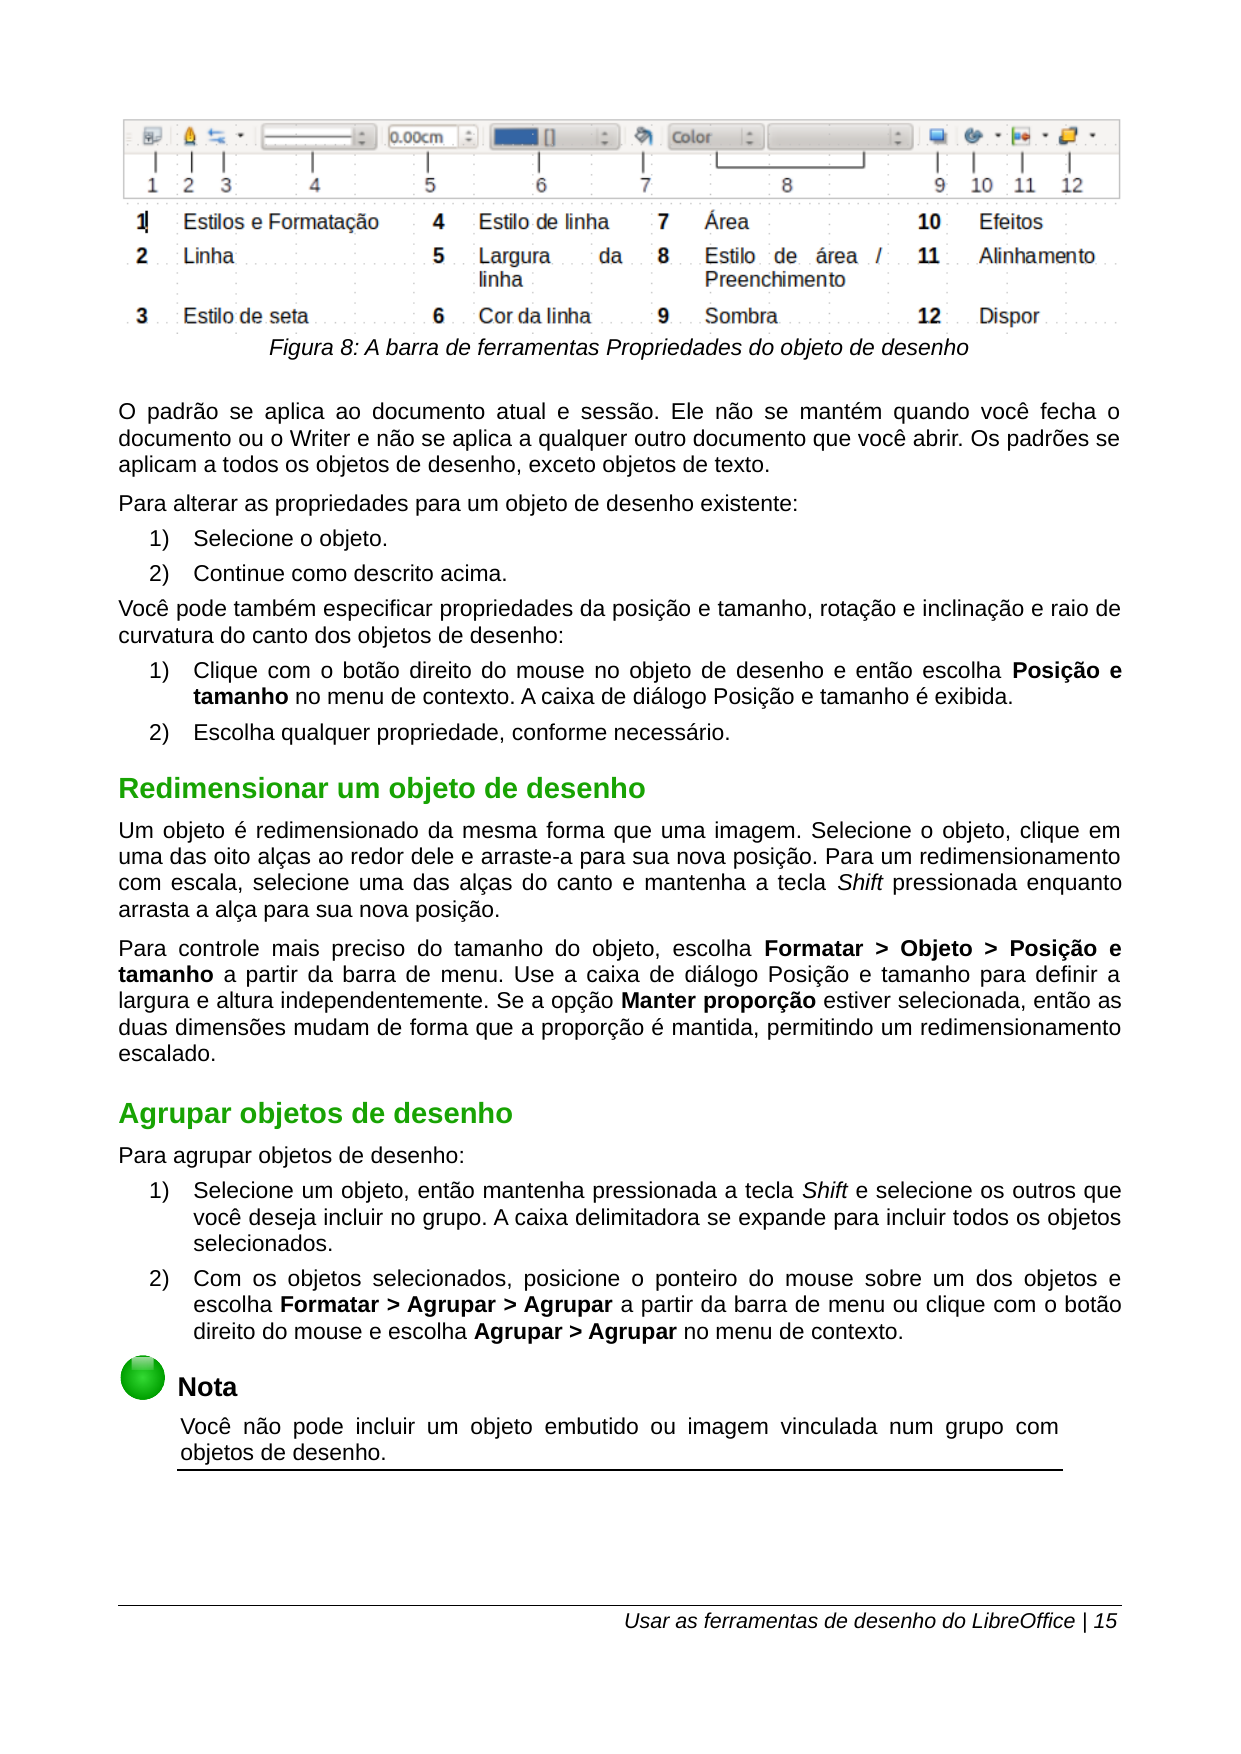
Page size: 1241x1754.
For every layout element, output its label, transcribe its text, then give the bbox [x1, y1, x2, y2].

list Para alterar as propriedades para um objeto de desenho existente: [118, 490, 1122, 516]
list Para agrupar objetos de desenho: [118, 1142, 1122, 1168]
list Selecione um objeto, então mantenha pressionada a tecla Shift e selecione os outros que você deseja incluir no grupo. A caixa delimitadora se expande para incluir todos os objetos selecionados. [169, 1177, 1122, 1256]
list O padrão se aplica ao documento atual e sessão. Ele não se mantém quando você fecha o documento ou o Writer e não se aplica a qualquer outro documento que você abrir. Os padrões se aplicam a todos os objetos de desenho, exceto objetos de texto. [118, 398, 1122, 477]
list Selecione o objeto. [169, 525, 1122, 551]
text Um objeto é redimensionado da mesma forma que uma imagem. Selecione o objeto, clique em uma das oito alças ao redor dele e arraste-a para sua nova posição. Para um redimensionamento com escala, selecione uma das alças do canto e mantenha a tecla Shift pressionada enquanto arrasta a alça para sua nova posição. [118, 817, 1122, 922]
list Com os objetos selecionados, posicione o ponteiro do mouse sobre um dos objetos e escolha Formatar > Agrupar > Agrupar a partir da barra de menu ou clique com o botão direito do mouse e escolha Agrupar > Agrupar no menu de contexto. [169, 1265, 1122, 1344]
list Você pode também especificar propriedades da posição e tamanho, rotação e inclinação e raio de curvatura do canto dos objetos de desenho: [118, 595, 1122, 648]
subtitle Nota [118, 1353, 1122, 1402]
list Escolha qualquer propriedade, conforme necessário. [169, 718, 1122, 745]
text Você não pode incluir um objeto embutido ou imagem vinculada num grupo com objetos de desenho. [177, 1410, 1063, 1469]
list Continue como descrito acima. [169, 560, 1122, 586]
text Para controle mais preciso do tamanho do objeto, escolha Formatar > Objeto > Posição e tamanho a partir da barra de menu. Use a caixa de diálogo Posição e tamanho para definir a largura e altura independentemente. Se a opção Manter proporção estiver selecionada, então as duas dimensões mudam de forma que a proporção é mantida, permitindo um redimensionamento escalado. [118, 934, 1122, 1066]
subtitle Agrupar objetos de desenho [118, 1097, 1122, 1130]
subtitle Redimensionar um objeto de desenho [118, 771, 1122, 805]
picture [118, 118, 1123, 334]
text Figura 8: A barra de ferramentas Propriedades do objeto de desenho [118, 334, 1122, 360]
list Clique com o botão direito do mouse no objeto de desenho e então escolha Posição e tamanho no menu de contexto. A caixa de diálogo Posição e tamanho é exibida. [169, 657, 1122, 709]
